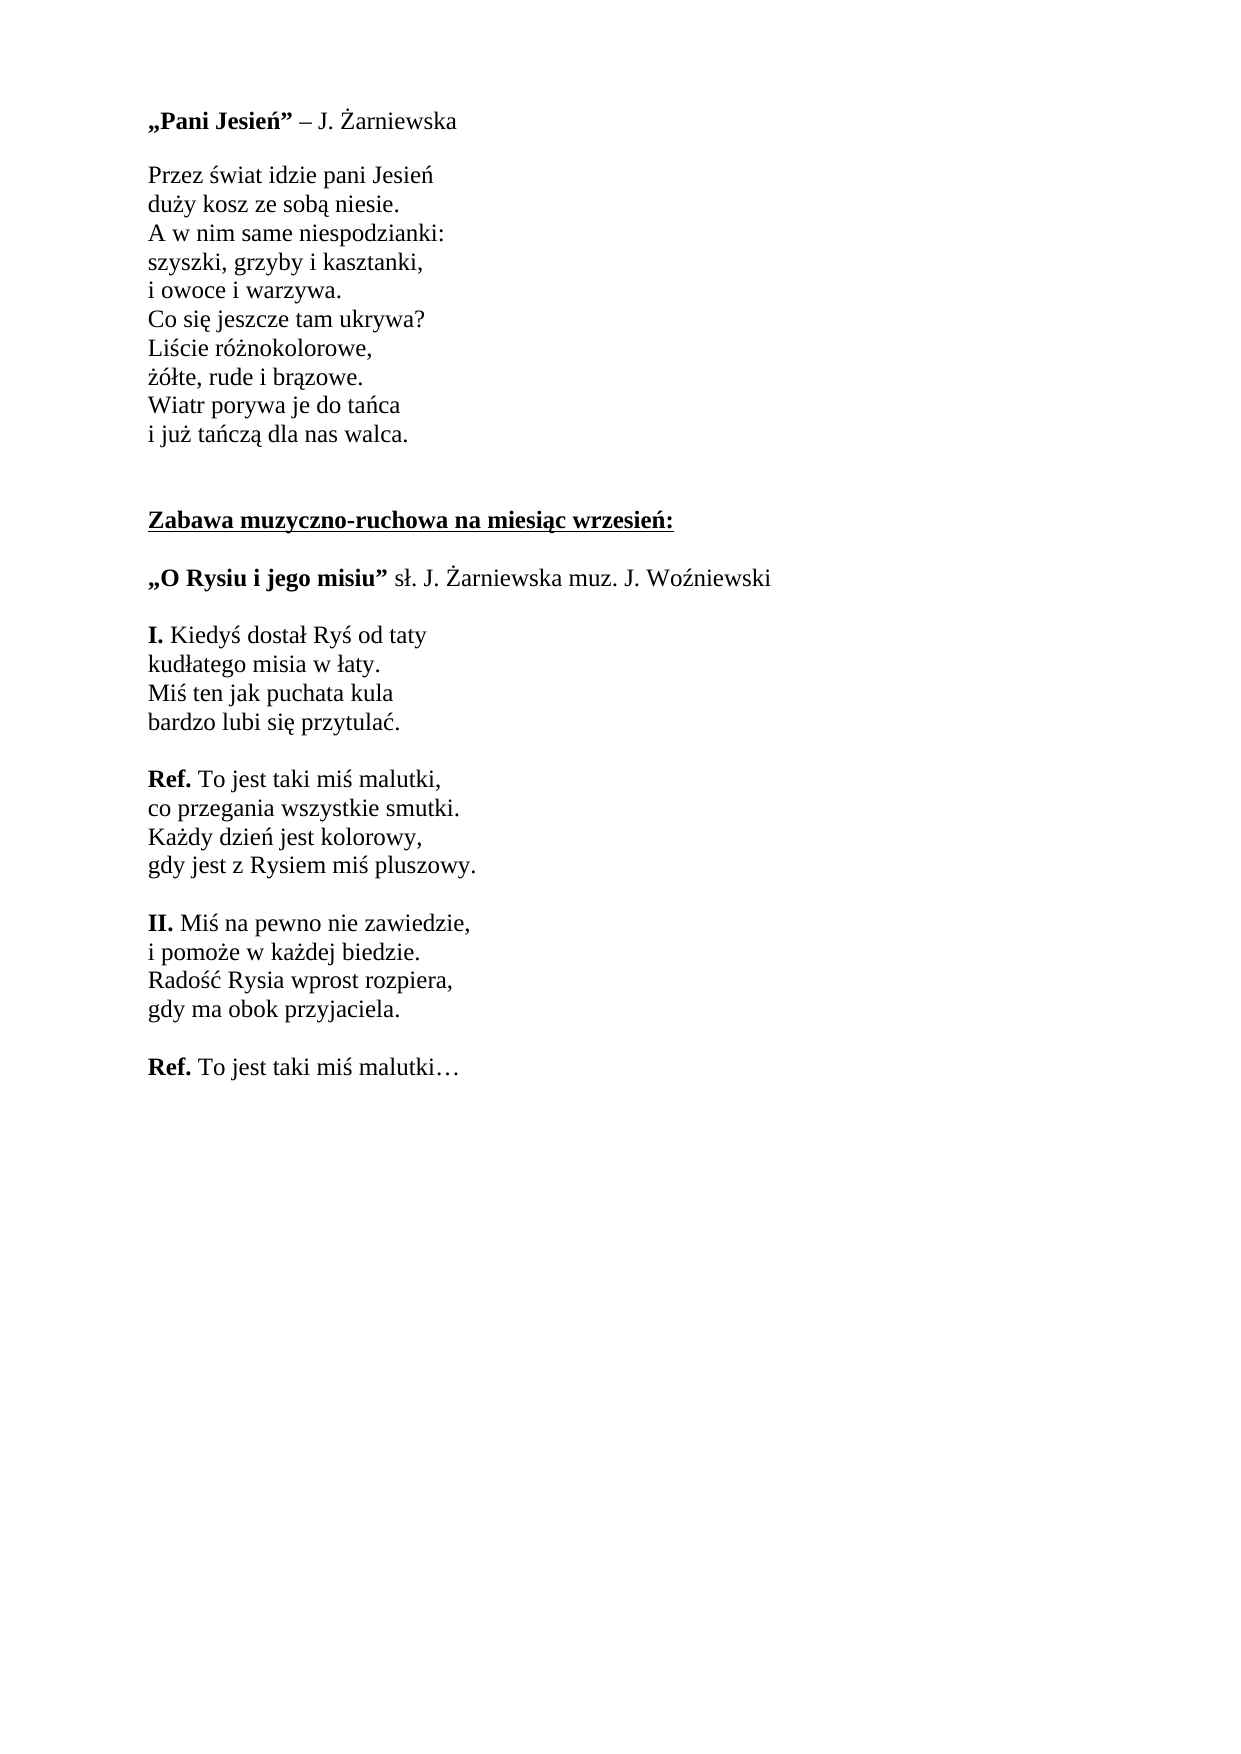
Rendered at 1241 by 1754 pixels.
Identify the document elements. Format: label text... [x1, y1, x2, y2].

text kudłatego misia w łaty. [148, 649, 1092, 678]
text i pomoże w każdej biedzie. [148, 937, 1092, 966]
text „Pani Jesień” – J. Żarniewska [148, 106, 1092, 135]
text Ref. To jest taki miś malutki, [148, 764, 1092, 793]
text Wiatr porywa je do tańca [148, 391, 1092, 419]
text gdy ma obok przyjaciela. [148, 994, 1092, 1023]
text bardzo lubi się przytulać. [148, 707, 1092, 736]
text Radość Rysia wprost rozpiera, [148, 966, 1092, 994]
text co przegania wszystkie smutki. [148, 793, 1092, 822]
text A w nim same niespodzianki: [148, 218, 1092, 247]
text gdy jest z Rysiem miś pluszowy. [148, 851, 1092, 879]
text żółte, rude i brązowe. [148, 362, 1092, 391]
text I. Kiedyś dostał Ryś od taty [148, 621, 1092, 649]
text Co się jeszcze tam ukrywa? [148, 304, 1092, 333]
text Przez świat idzie pani Jesień [148, 161, 1092, 189]
text i już tańczą dla nas walca. [148, 419, 1092, 448]
text duży kosz ze sobą niesie. [148, 189, 1092, 218]
text Zabawa muzyczno-ruchowa na miesiąc wrzesień: [148, 506, 1092, 534]
text Każdy dzień jest kolorowy, [148, 822, 1092, 851]
text Miś ten jak puchata kula [148, 678, 1092, 707]
text i owoce i warzywa. [148, 276, 1092, 304]
text II. Miś na pewno nie zawiedzie, [148, 908, 1092, 937]
text „O Rysiu i jego misiu” sł. J. Żarniewska muz. J. Woźniewski [148, 563, 1092, 592]
text Ref. To jest taki miś malutki… [148, 1052, 1092, 1081]
text szyszki, grzyby i kasztanki, [148, 247, 1092, 276]
text Liście różnokolorowe, [148, 333, 1092, 362]
